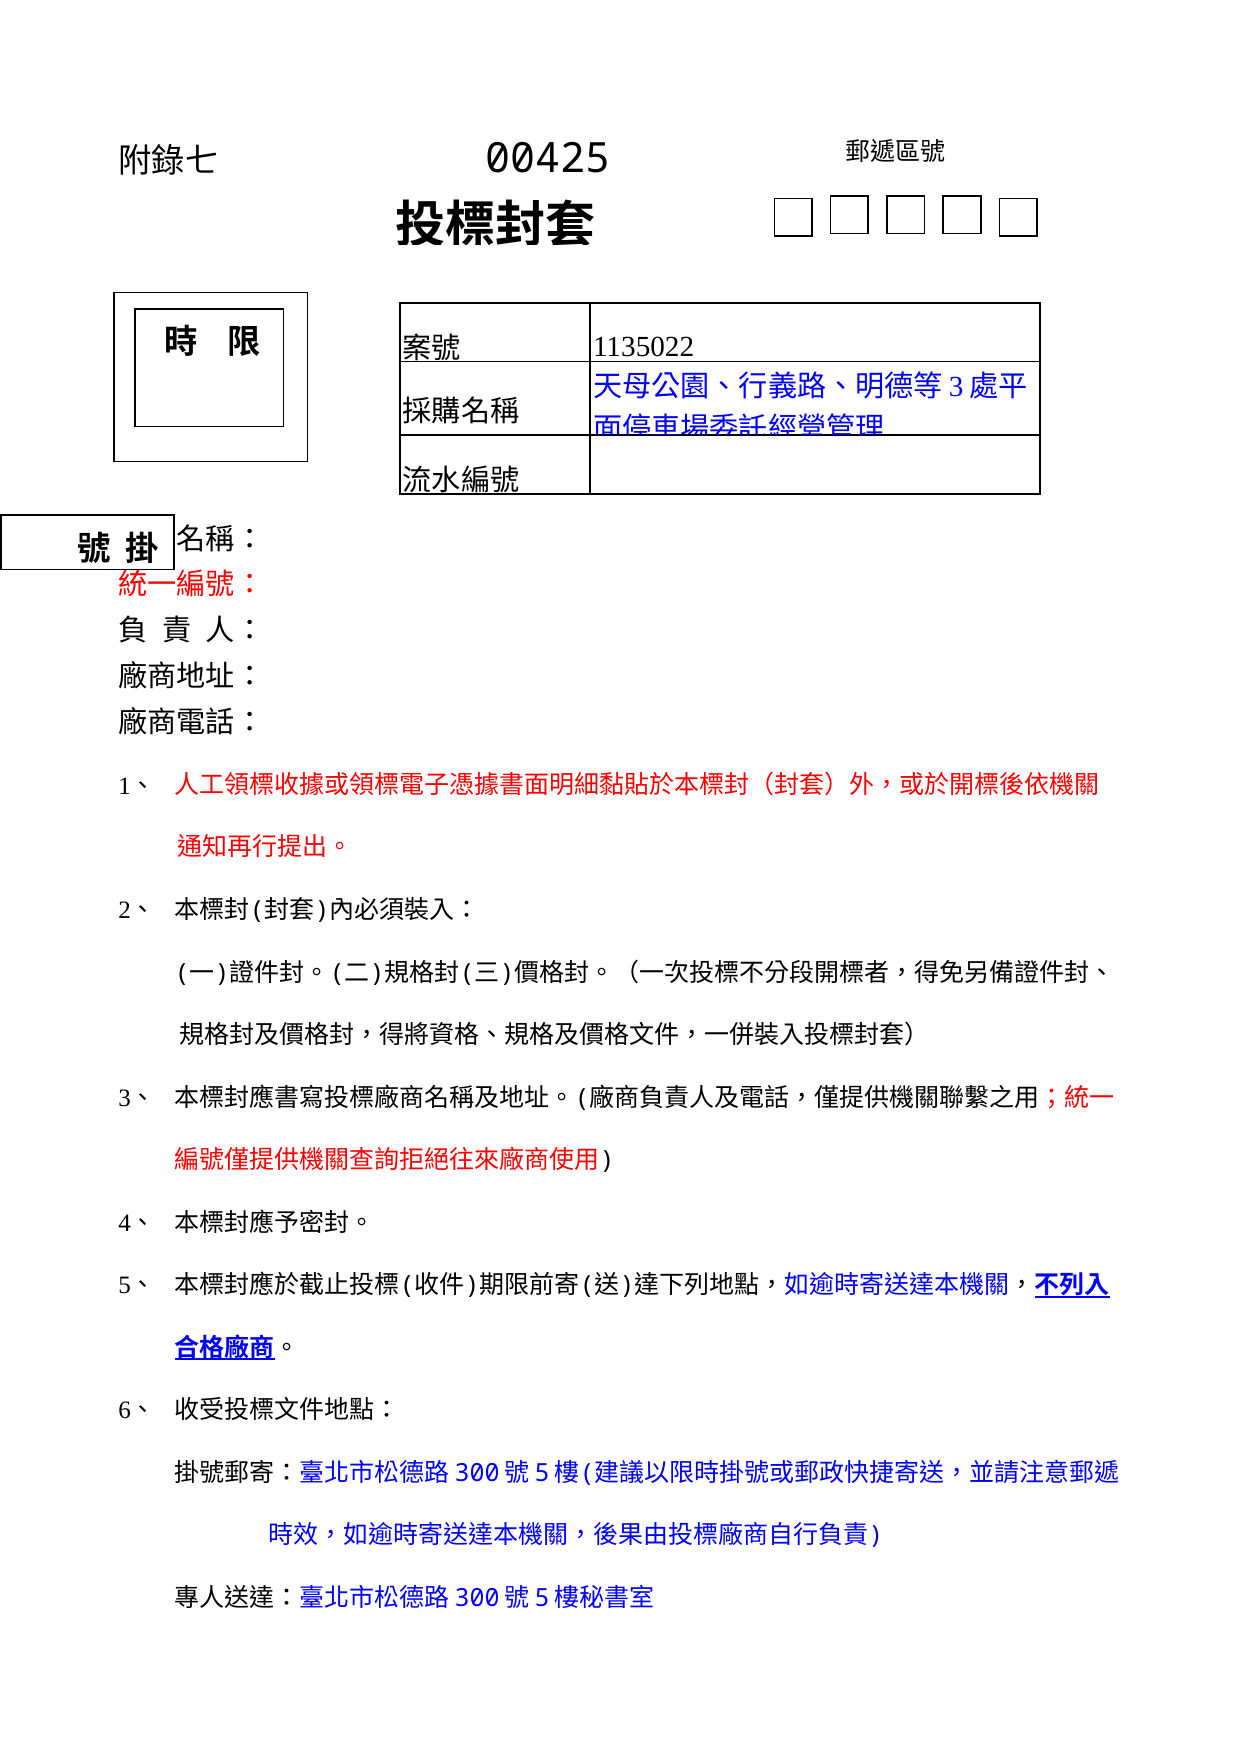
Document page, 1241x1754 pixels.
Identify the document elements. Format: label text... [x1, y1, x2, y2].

text 廠商地址： [118, 649, 1122, 695]
table_header 案號 [401, 304, 589, 361]
list 收受投標文件地點： [118, 1366, 1122, 1429]
text 掛 [118, 531, 166, 554]
list 本標封應於截止投標(收件)期限前寄(送)達下列地點，如逾時寄送達本機關，不列入合格廠商。 [118, 1241, 1122, 1366]
text (一)證件封。(二)規格封(三)價格封。（一次投標不分段開標者，得免另備證件封、規格封及價格封，得將資格、規格及價格文件，一併裝入投標封套） [174, 929, 1122, 1054]
table_cell 採購名稱 [401, 362, 589, 434]
text 統一編號： [118, 558, 1122, 604]
text 投標封套 [396, 184, 684, 244]
list 本標封(封套)內必須裝入： [118, 866, 1122, 929]
list 本標封應書寫投標廠商名稱及地址。(廠商負責人及電話，僅提供機關聯繫之用；統一編號僅提供機關查詢拒絕往來廠商使用) [118, 1054, 1122, 1179]
text 負 責 人： [118, 604, 1122, 649]
text 掛號郵寄：臺北市松德路300號5樓(建議以限時掛號或郵政快捷寄送，並請注意郵遞時效，如逾時寄送達本機關，後果由投標廠商自行負責) [174, 1429, 1122, 1554]
text 廠商電話： [118, 695, 1122, 741]
table_cell [591, 436, 1039, 493]
list 本標封應予密封。 [118, 1179, 1122, 1241]
text 附錄七 00425 [118, 114, 1122, 179]
text 廠商名稱： [2, 516, 173, 569]
table_header 1135022 [591, 304, 1039, 361]
text 廠商名稱： [118, 495, 1122, 558]
text 郵遞區號 [846, 141, 953, 166]
table_cell 流水編號 [401, 436, 589, 493]
text 專人送達：臺北市松德路300號5樓秘書室 [174, 1554, 1122, 1616]
text 號 [69, 531, 118, 554]
table_header 案號 [136, 310, 283, 426]
table_cell 天母公園、行義路、明德等3處平面停車場委託經營管理 [591, 362, 1039, 434]
list 人工領標收據或領標電子憑據書面明細黏貼於本標封（封套）外，或於開標後依機關通知再行提出。 [118, 741, 1122, 866]
